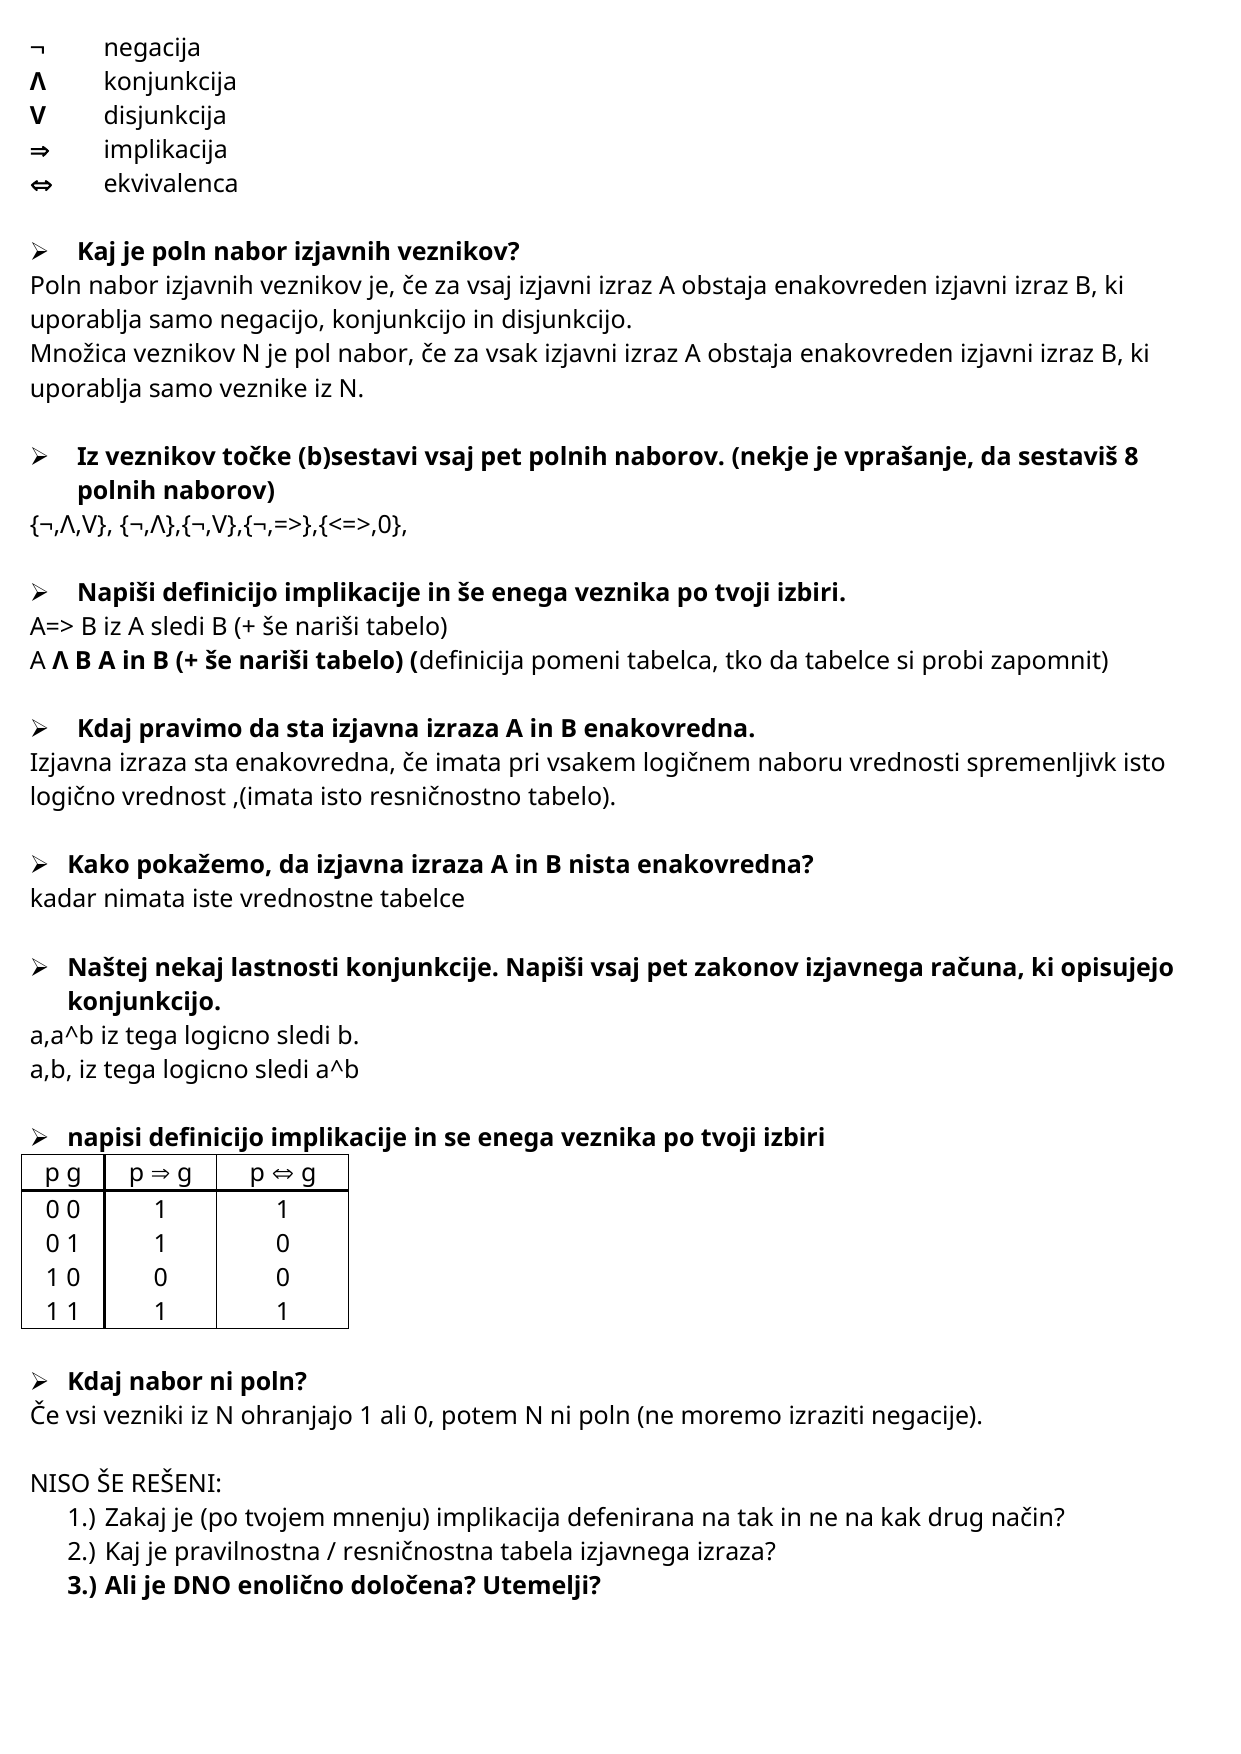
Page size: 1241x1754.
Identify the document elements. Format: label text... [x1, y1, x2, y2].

text V disjunkcija [29, 98, 1211, 132]
list Iz veznikov točke (b)sestavi vsaj pet polnih naborov. (nekje je vprašanje, da sestaviš 8 polnih naborov) [29, 438, 1211, 506]
list Napiši definicijo implikacije in še enega veznika po tvoji izbiri. [29, 574, 1211, 609]
text A Λ B A in B (+ še nariši tabelo) (definicija pomeni tabelca, tko da tabelce si probi zapomnit) [29, 643, 1211, 677]
list Kako pokažemo, da izjavna izraza A in B nista enakovredna? [29, 847, 1211, 881]
table_cell 0 0 0 1 1 0 1 1 [22, 1192, 103, 1328]
text  negacija [29, 29, 1211, 64]
table_header p  g [106, 1155, 216, 1189]
text a,a^b iz tega logicno sledi b. [29, 1017, 1211, 1051]
text A=> B iz A sledi B (+ še nariši tabelo) [29, 609, 1211, 643]
list napisi definicijo implikacije in se enega veznika po tvoji izbiri [29, 1119, 1211, 1154]
text Poln nabor izjavnih veznikov je, če za vsaj izjavni izraz A obstaja enakovreden izjavni izraz B, ki uporablja samo negacijo, konjunkcijo in disjunkcijo. [29, 268, 1211, 336]
text  ekvivalenca [29, 166, 1211, 200]
list Zakaj je (po tvojem mnenju) implikacija defenirana na tak in ne na kak drug način? [67, 1499, 1211, 1533]
text Množica veznikov N je pol nabor, če za vsak izjavni izraz A obstaja enakovreden izjavni izraz B, ki uporablja samo veznike iz N. [29, 336, 1211, 404]
text NISO ŠE REŠENI: [29, 1465, 1211, 1499]
list Ali je DNO enolično določena? Utemelji? [67, 1568, 1211, 1602]
text  implikacija [29, 132, 1211, 166]
list Kaj je poln nabor izjavnih veznikov? [29, 234, 1211, 268]
table_header p g [22, 1155, 103, 1189]
list Naštej nekaj lastnosti konjunkcije. Napiši vsaj pet zakonov izjavnega računa, ki opisujejo konjunkcijo. [29, 949, 1211, 1017]
list Kdaj nabor ni poln? [29, 1363, 1211, 1397]
text Λ konjunkcija [29, 64, 1211, 98]
table_cell 1 1 0 1 [106, 1192, 216, 1328]
text {¬,Λ,V}, {¬,Λ},{¬,V},{¬,=>},{<=>,0}, [29, 506, 1211, 541]
text Izjavna izraza sta enakovredna, če imata pri vsakem logičnem naboru vrednosti spremenljivk isto logično vrednost ,(imata isto resničnostno tabelo). [29, 745, 1211, 813]
list Kdaj pravimo da sta izjavna izraza A in B enakovredna. [29, 711, 1211, 745]
text Če vsi vezniki iz N ohranjajo 1 ali 0, potem N ni poln (ne moremo izraziti negacije). [29, 1397, 1211, 1431]
table_cell 1 0 0 1 [217, 1192, 348, 1328]
text kadar nimata iste vrednostne tabelce [29, 881, 1211, 915]
table_header p  g [217, 1155, 348, 1189]
list Kaj je pravilnostna / resničnostna tabela izjavnega izraza? [67, 1533, 1211, 1568]
text a,b, iz tega logicno sledi a^b [29, 1051, 1211, 1086]
